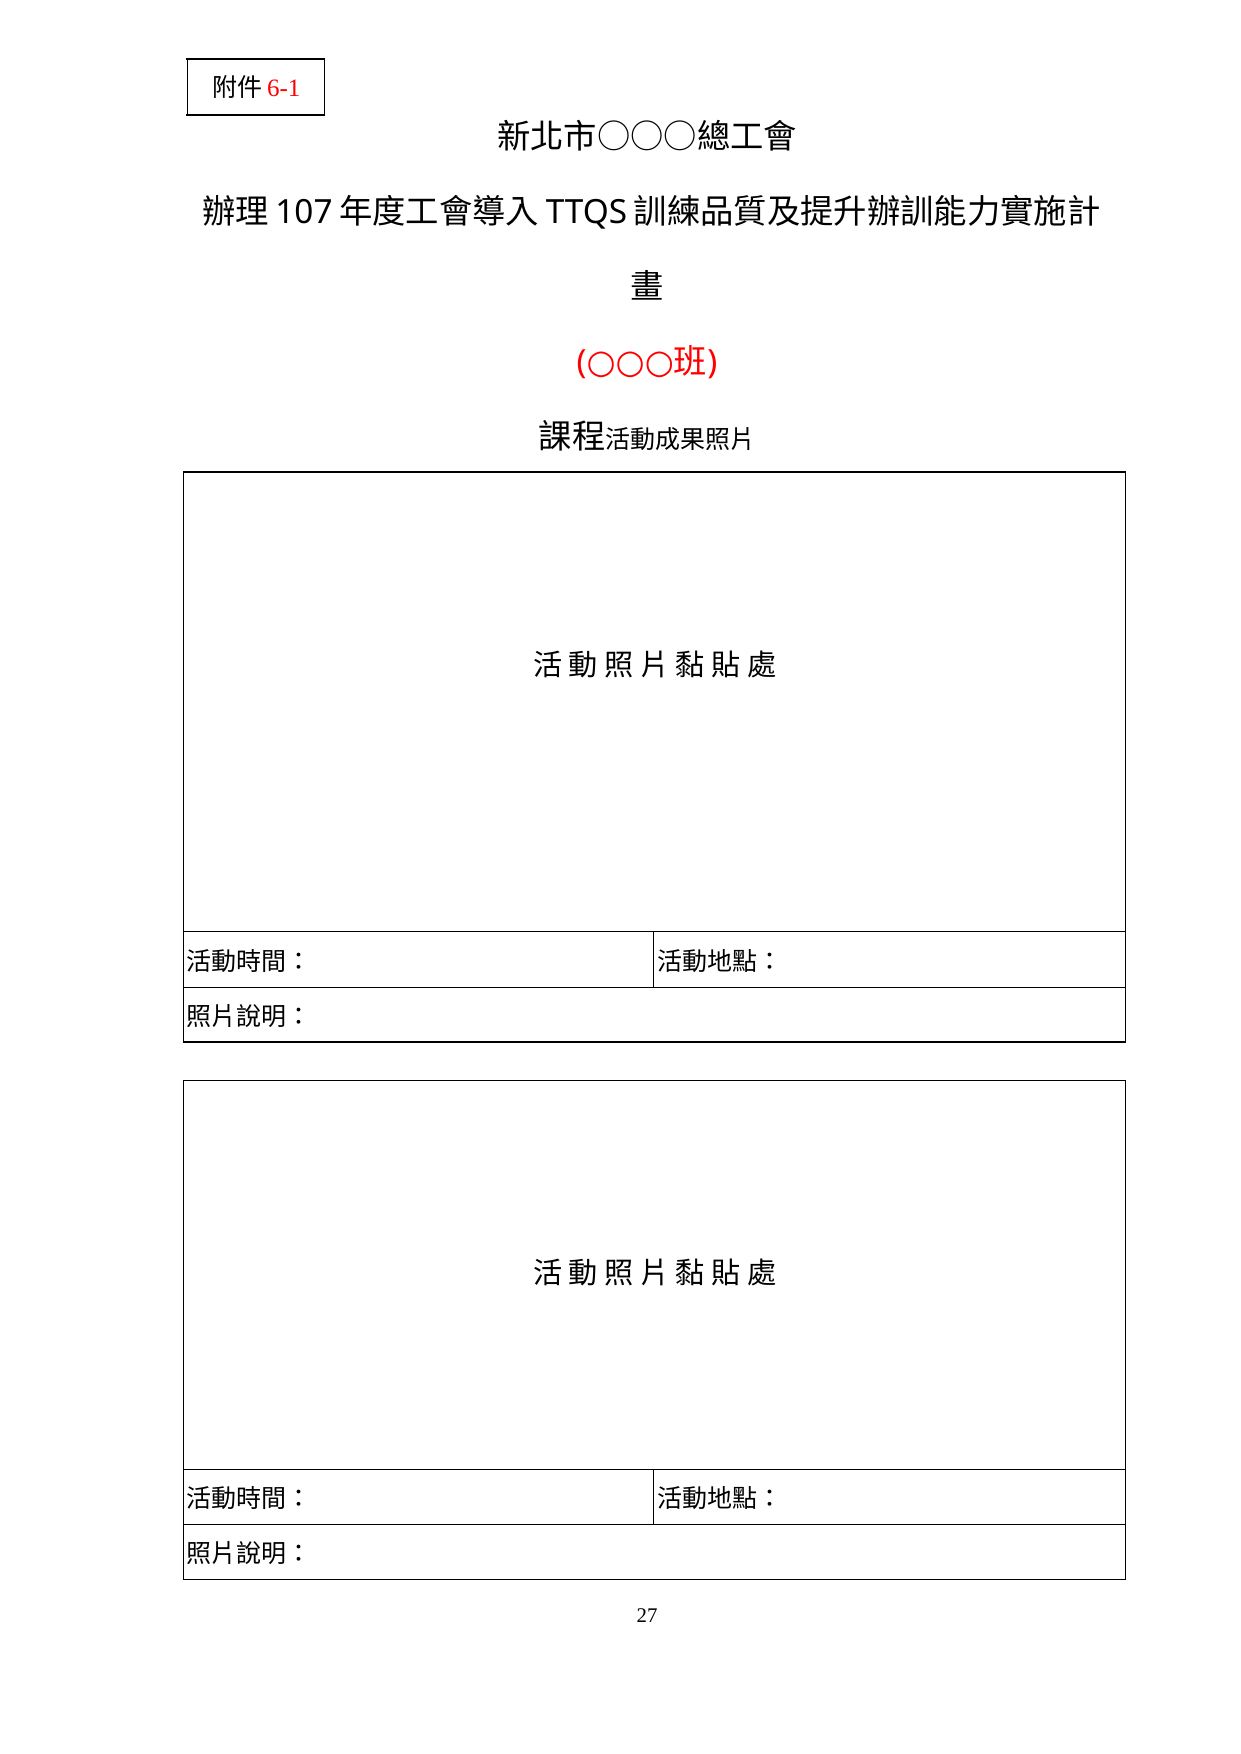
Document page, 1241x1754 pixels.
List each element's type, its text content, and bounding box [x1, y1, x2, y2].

text 課程活動成果照片 [187, 396, 1106, 471]
table_cell 活動地點： [654, 1470, 1125, 1524]
table_header 活 動 照 片 黏 貼 處 [184, 473, 1125, 931]
table_header 活 動 照 片 黏 貼 處 [184, 1081, 1125, 1469]
table_cell 照片說明： [184, 1525, 1125, 1579]
text 辦理107年度工會導入TTQS訓練品質及提升辦訓能力實施計畫 [187, 171, 1106, 321]
text [188, 60, 324, 114]
table_cell 活動時間： [184, 932, 653, 987]
text (○○○班) [187, 321, 1106, 396]
table_cell 照片說明： [184, 988, 1125, 1041]
table_cell 活動地點： [654, 932, 1125, 987]
text 新北市○○○總工會 [187, 96, 1106, 171]
table_cell 活動時間： [184, 1470, 653, 1524]
text 附件6-1 [203, 67, 309, 103]
